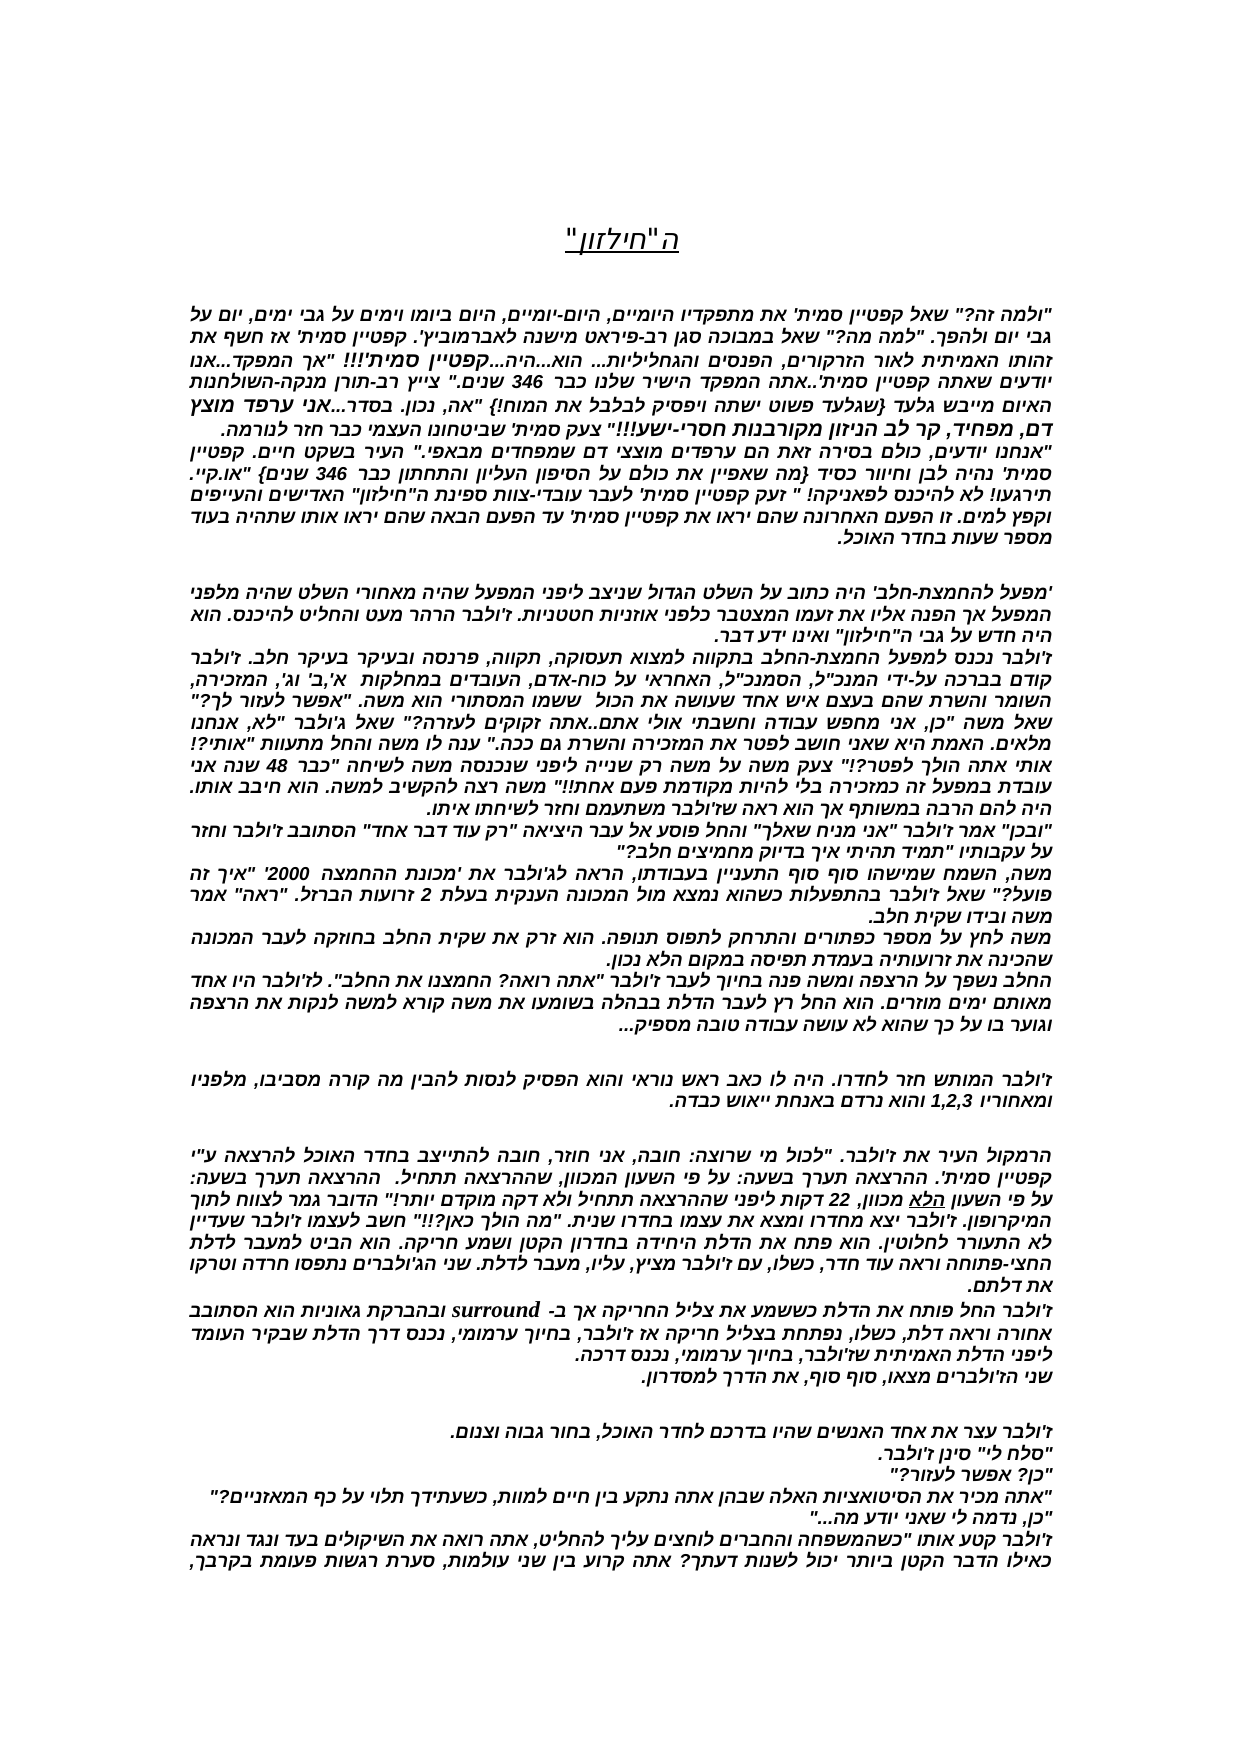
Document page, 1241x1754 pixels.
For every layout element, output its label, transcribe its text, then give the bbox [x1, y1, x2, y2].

text משה, השמח שמישהו סוף סוף התעניין בעבודתו, הראה לג'ולבר את 'מכונת ההחמצה 2000' "איך זה פועל?" שאל ז'ולבר בהתפעלות כשהוא נמצא מול המכונה הענקית בעלת 2 זרועות הברזל. "ראה" אמר משה ובידו שקית חלב. [187, 862, 1053, 927]
text החלב נשפך על הרצפה ומשה פנה בחיוך לעבר ז'ולבר "אתה רואה? החמצנו את החלב". לז'ולבר היו אחד מאותם ימים מוזרים. הוא החל רץ לעבר הדלת בבהלה בשומעו את משה קורא למשה לנקות את הרצפה וגוער בו על כך שהוא לא עושה עבודה טובה מספיק... [187, 970, 1053, 1035]
text "כן, נדמה לי שאני יודע מה..." [187, 1507, 1053, 1528]
text ז'ולבר קטע אותו "כשהמשפחה והחברים לוחצים עליך להחליט, אתה רואה את השיקולים בעד ונגד ונראה כאילו הדבר הקטן ביותר יכול לשנות דעתך? אתה קרוע בין שני עולמות, סערת רגשות פעומת בקרבך, [187, 1528, 1053, 1572]
text "אנחנו יודעים, כולם בסירה זאת הם ערפדים מוצצי דם שמפחדים מבאפי." העיר בשקט חיים. קפטיין סמית' נהיה לבן וחיוור כסיד {מה שאפיין את כולם על הסיפון העליון והתחתון כבר 346 שנים} "או.קיי. תירגעו! לא להיכנס לפאניקה! " זעק קפטיין סמית' לעבר עובדי-צוות ספינת ה"חילזון" האדישים והעייפים וקפץ למים. זו הפעם האחרונה שהם יראו את קפטיין סמית' עד הפעם הבאה שהם יראו אותו שתהיה בעוד מספר שעות בחדר האוכל. [187, 441, 1053, 549]
subtitle ה"חילזון" [187, 222, 1053, 256]
text "ובכן" אמר ז'ולבר "אני מניח שאלך" והחל פוסע אל עבר היציאה "רק עוד דבר אחד" הסתובב ז'ולבר וחזר על עקבותיו "תמיד תהיתי איך בדיוק מחמיצים חלב?" [187, 819, 1053, 862]
text שני הז'ולברים מצאו, סוף סוף, את הדרך למסדרון. [187, 1366, 1053, 1387]
text ז'ולבר עצר את אחד האנשים שהיו בדרכם לחדר האוכל, בחור גבוה וצנום. [187, 1421, 1053, 1442]
text "כן? אפשר לעזור?" [187, 1464, 1053, 1485]
text "ולמה זה?" שאל קפטיין סמית' את מתפקדיו היומיים, היום-יומיים, היום ביומו וימים על גבי ימים, יום על גבי יום ולהפך. "למה מה?" שאל במבוכה סגן רב-פיראט מישנה לאברמוביץ'. קפטיין סמית' אז חשף את זהותו האמיתית לאור הזרקורים, הפנסים והגחליליות... הוא...היה...קפטיין סמית'!!! "אך המפקד...אנו יודעים שאתה קפטיין סמית'..אתה המפקד הישיר שלנו כבר 346 שנים." צייץ רב-תורן מנקה-השולחנות האיום מייבש גלעד {שגלעד פשוט ישתה ויפסיק לבלבל את המוח!} "אה, נכון. בסדר...אני ערפד מוצץ דם, מפחיד, קר לב הניזון מקורבנות חסרי-ישע!!!" צעק סמית' שביטחונו העצמי כבר חזר לנורמה. [187, 304, 1053, 441]
text משה לחץ על מספר כפתורים והתרחק לתפוס תנופה. הוא זרק את שקית החלב בחוזקה לעבר המכונה שהכינה את זרועותיה בעמדת תפיסה במקום הלא נכון. [187, 927, 1053, 970]
text "אתה מכיר את הסיטואציות האלה שבהן אתה נתקע בין חיים למוות, כשעתידך תלוי על כף המאזניים?" [187, 1485, 1053, 1507]
text 'מפעל להחמצת-חלב' היה כתוב על השלט הגדול שניצב ליפני המפעל שהיה מאחורי השלט שהיה מלפני המפעל אך הפנה אליו את זעמו המצטבר כלפני אוזניות חטטניות. ז'ולבר הרהר מעט והחליט להיכנס. הוא היה חדש על גבי ה"חילזון" ואינו ידע דבר. [187, 582, 1053, 647]
text ז'ולבר החל פותח את הדלת כששמע את צליל החריקה אך ב- surround ובהברקת גאוניות הוא הסתובב אחורה וראה דלת, כשלו, נפתחת בצליל חריקה אז ז'ולבר, בחיוך ערמומי, נכנס דרך הדלת שבקיר העומד ליפני הדלת האמיתית שז'ולבר, בחיוך ערמומי, נכנס דרכה. [187, 1296, 1053, 1366]
text הרמקול העיר את ז'ולבר. "לכול מי שרוצה: חובה, אני חוזר, חובה להתייצב בחדר האוכל להרצאה ע"י קפטיין סמית'. ההרצאה תערך בשעה: על פי השעון המכוון, שההרצאה תתחיל. ההרצאה תערך בשעה: על פי השעון הלא מכוון, 22 דקות ליפני שההרצאה תתחיל ולא דקה מוקדם יותר!" הדובר גמר לצווח לתוך המיקרופון. ז'ולבר יצא מחדרו ומצא את עצמו בחדרו שנית. "מה הולך כאן?!!" חשב לעצמו ז'ולבר שעדיין לא התעורר לחלוטין. הוא פתח את הדלת היחידה בחדרון הקטן ושמע חריקה. הוא הביט למעבר לדלת החצי-פתוחה וראה עוד חדר, כשלו, עם ז'ולבר מציץ, עליו, מעבר לדלת. שני הג'ולברים נתפסו חרדה וטרקו את דלתם. [187, 1145, 1053, 1296]
text ז'ולבר המותש חזר לחדרו. היה לו כאב ראש נוראי והוא הפסיק לנסות להבין מה קורה מסביבו, מלפניו ומאחוריו 1,2,3 והוא נרדם באנחת ייאוש כבדה. [187, 1068, 1053, 1112]
text "סלח לי" סינן ז'ולבר. [187, 1442, 1053, 1464]
text ז'ולבר נכנס למפעל החמצת-החלב בתקווה למצוא תעסוקה, תקווה, פרנסה ובעיקר בעיקר חלב. ז'ולבר קודם בברכה על-ידי המנכ"ל, הסמנכ"ל, האחראי על כוח-אדם, העובדים במחלקות א',ב' וג', המזכירה, השומר והשרת שהם בעצם איש אחד שעושה את הכול ששמו המסתורי הוא משה. "אפשר לעזור לך?" שאל משה "כן, אני מחפש עבודה וחשבתי אולי אתם..אתה זקוקים לעזרה?" שאל ג'ולבר "לא, אנחנו מלאים. האמת היא שאני חושב לפטר את המזכירה והשרת גם ככה." ענה לו משה והחל מתעוות "אותי?! אותי אתה הולך לפטר?!" צעק משה על משה רק שנייה ליפני שנכנסה משה לשיחה "כבר 48 שנה אני עובדת במפעל זה כמזכירה בלי להיות מקודמת פעם אחת!!" משה רצה להקשיב למשה. הוא חיבב אותו. היה להם הרבה במשותף אך הוא ראה שז'ולבר משתעמם וחזר לשיחתו איתו. [187, 647, 1053, 819]
